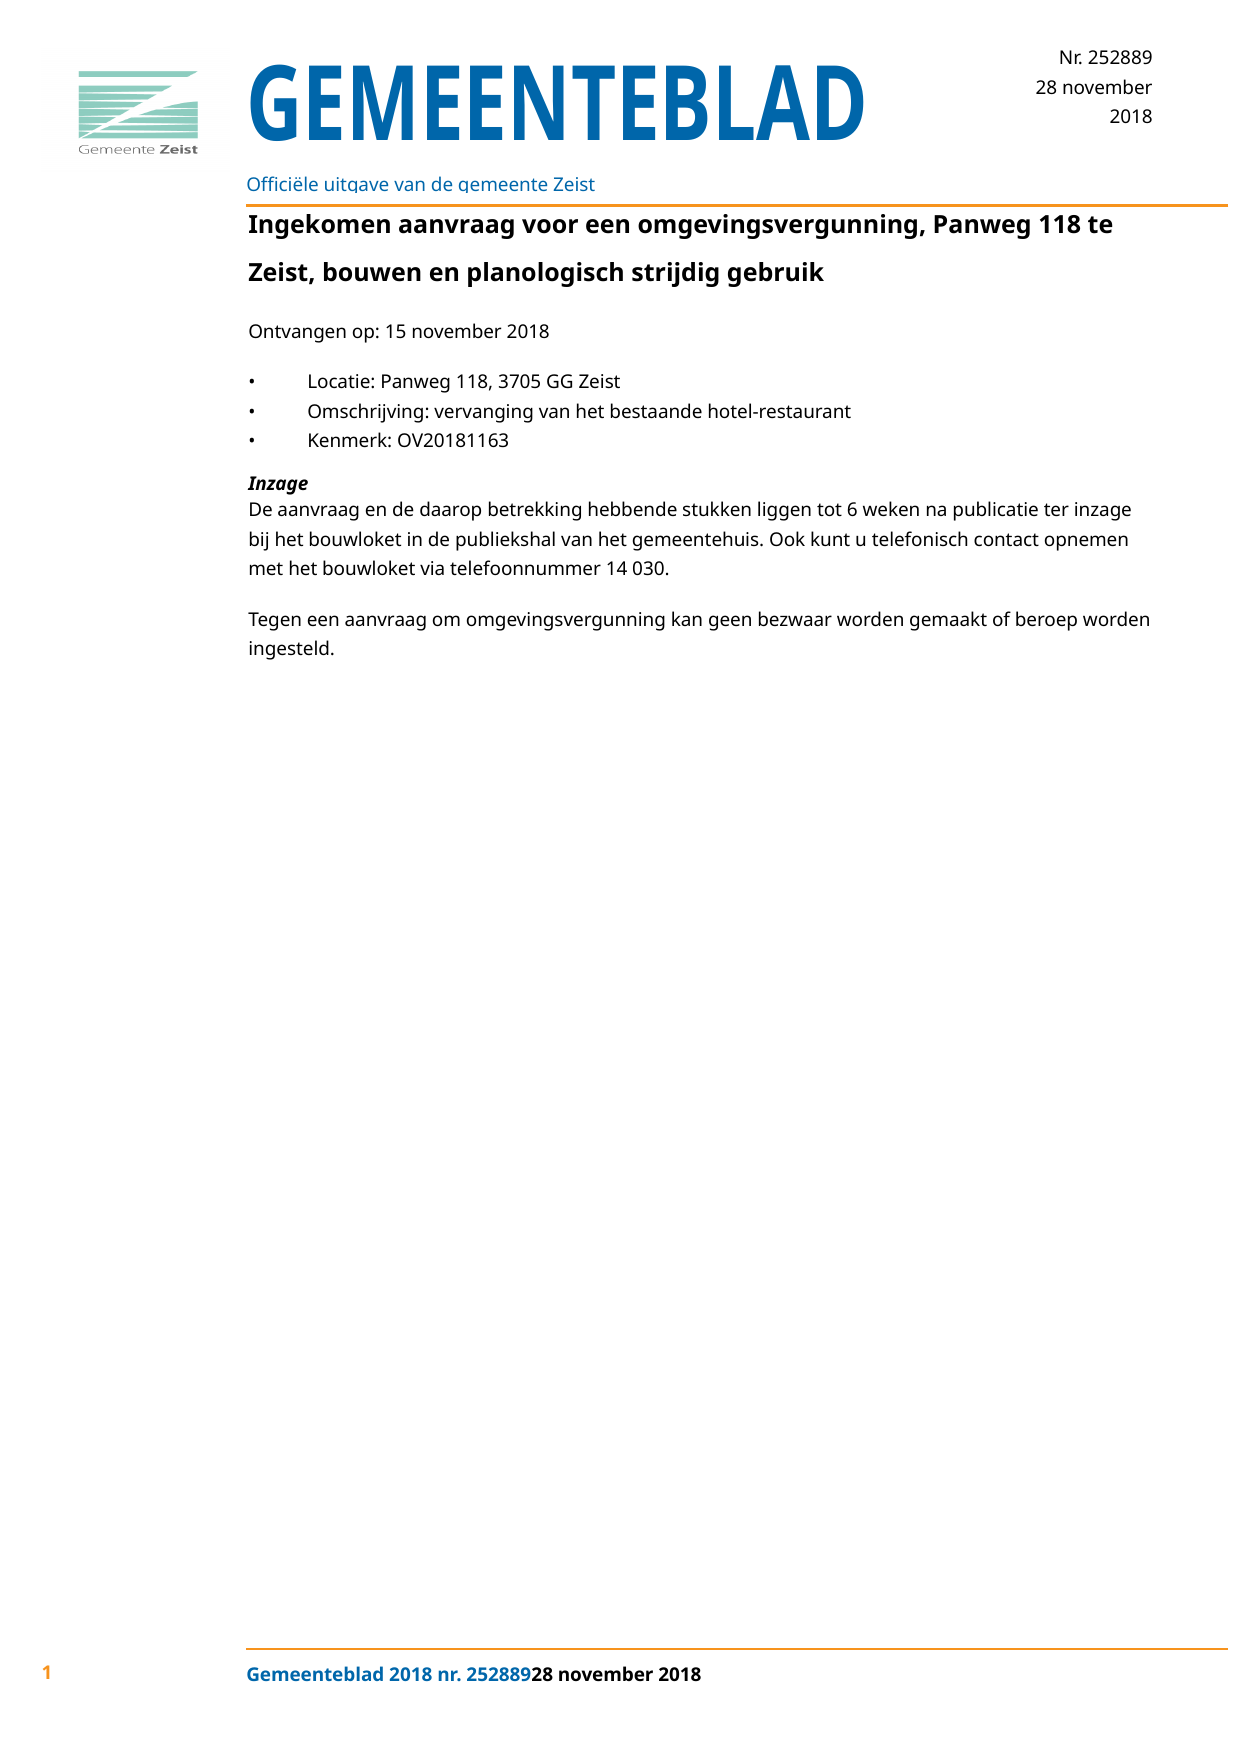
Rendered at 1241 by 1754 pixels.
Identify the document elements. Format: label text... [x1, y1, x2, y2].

text Inzage [248, 471, 1152, 496]
text De aanvraag en de daarop betrekking hebbende stukken liggen tot 6 weken na publicatie ter inzage bij het bouwloket in de publiekshal van het gemeentehuis. Ook kunt u telefonisch contact opnemen met het bouwloket via telefoonnummer 14 030. [248, 496, 1152, 581]
list Kenmerk: OV20181163 [248, 427, 1152, 453]
picture [41, 47, 231, 172]
text Tegen een aanvraag om omgevingsvergunning kan geen bezwaar worden gemaakt of beroep worden ingesteld. [248, 606, 1152, 661]
text Ingekomen aanvraag voor een omgevingsvergunning, Panweg 118 te Zeist, bouwen en planologisch strijdig gebruik [248, 207, 1152, 288]
list Locatie: Panweg 118, 3705 GG Zeist [248, 368, 1152, 394]
text Ontvangen op: 15 november 2018 [248, 318, 1152, 344]
list Omschrijving: vervanging van het bestaande hotel-restaurant [248, 398, 1152, 424]
